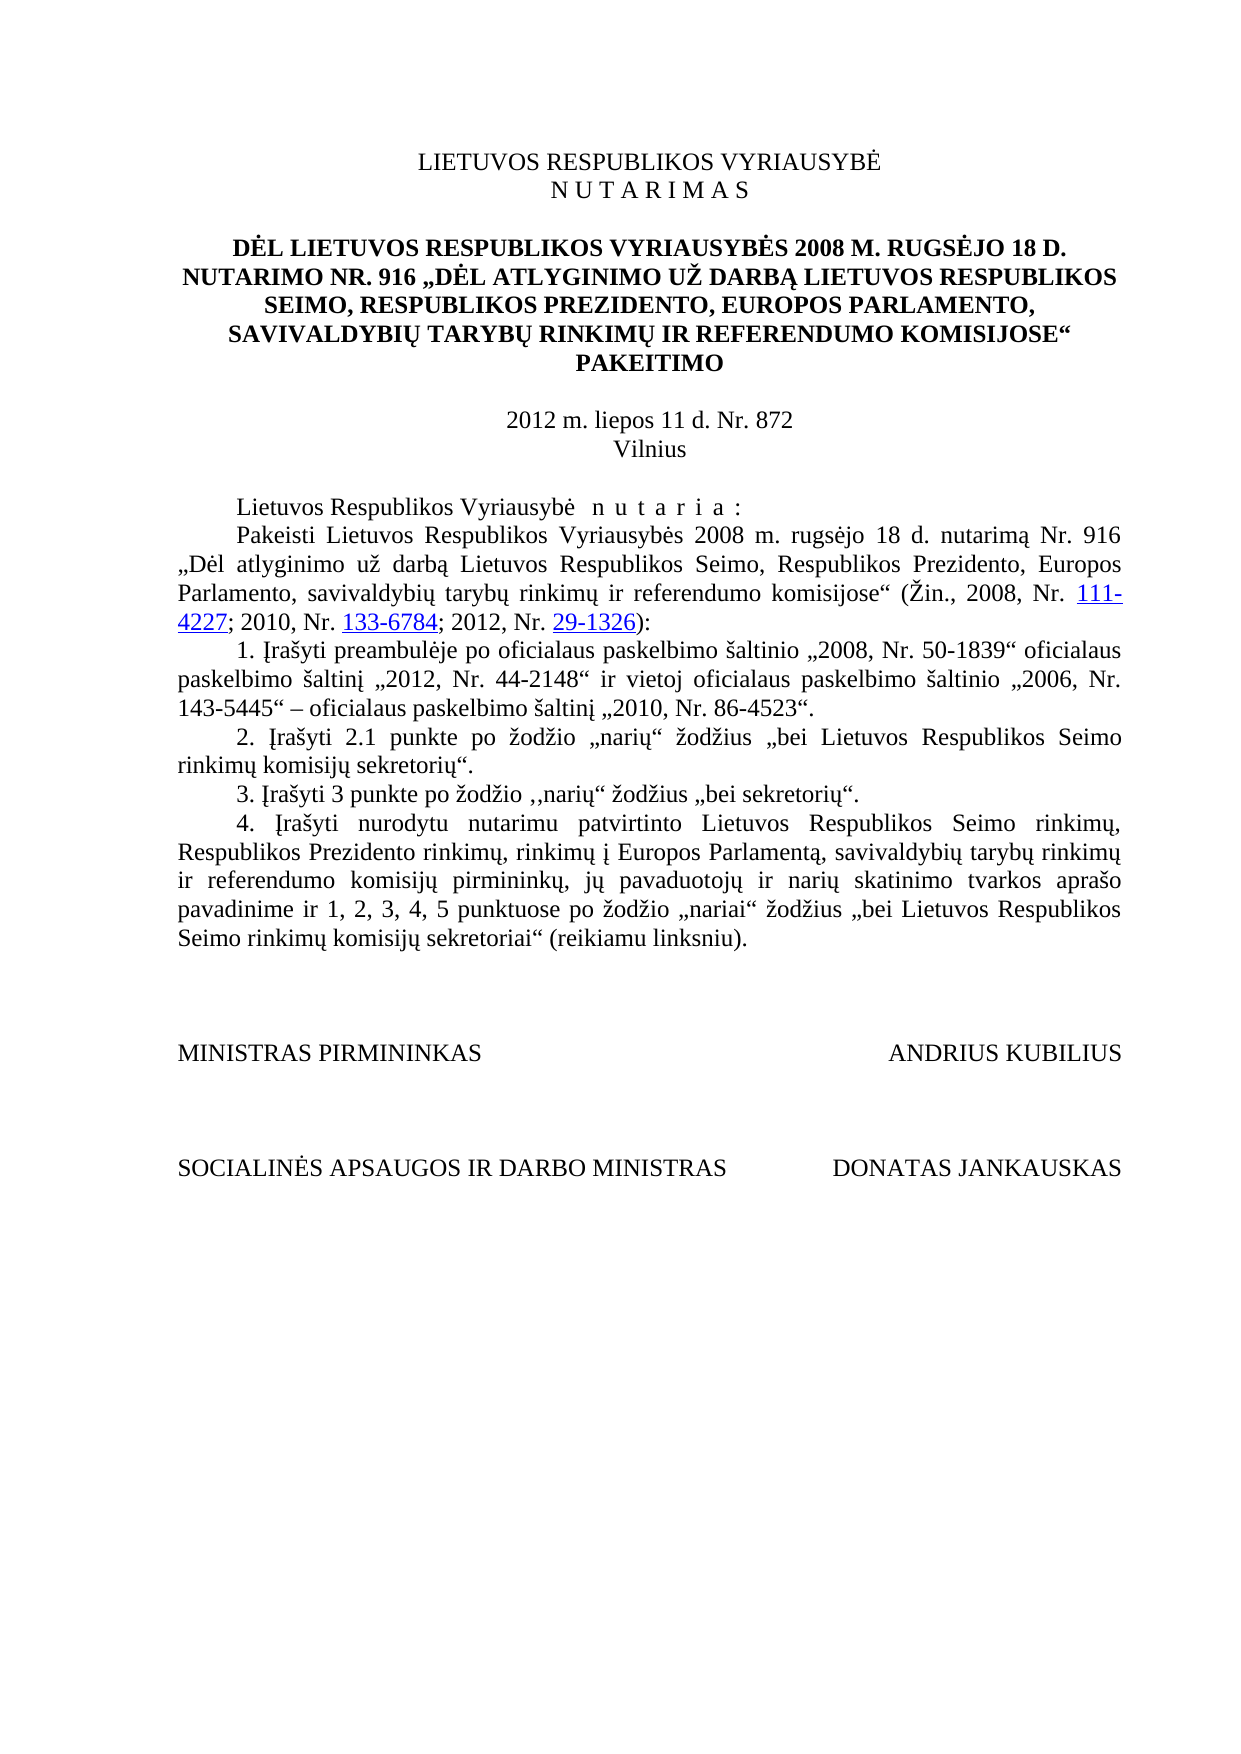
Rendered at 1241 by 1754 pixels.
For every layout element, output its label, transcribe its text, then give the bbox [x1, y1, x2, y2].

text 2. Įrašyti 2.1 punkte po žodžio „narių“ žodžius „bei Lietuvos Respublikos Seimo rinkimų komisijų sekretorių“. [177, 722, 1122, 779]
text 4. Įrašyti nurodytu nutarimu patvirtinto Lietuvos Respublikos Seimo rinkimų, Respublikos Prezidento rinkimų, rinkimų į Europos Parlamentą, savivaldybių tarybų rinkimų ir referendumo komisijų pirmininkų, jų pavaduotojų ir narių skatinimo tvarkos aprašo pavadinime ir 1, 2, 3, 4, 5 punktuose po žodžio „nariai“ žodžius „bei Lietuvos Respublikos Seimo rinkimų komisijų sekretoriai“ (reikiamu linksniu). [177, 808, 1122, 952]
text Lietuvos Respublikos Vyriausybė nutaria: [177, 492, 1122, 521]
text 1. Įrašyti preambulėje po oficialaus paskelbimo šaltinio „2008, Nr. 50-1839“ oficialaus paskelbimo šaltinį „2012, Nr. 44-2148“ ir vietoj oficialaus paskelbimo šaltinio „2006, Nr. 143-5445“ – oficialaus paskelbimo šaltinį „2010, Nr. 86-4523“. [177, 636, 1122, 722]
text NUTARIMAS [177, 176, 1122, 204]
text MINISTRAS PIRMININKAS ANDRIUS KUBILIUS [177, 1038, 1122, 1067]
text Dėl LIETUVOS RESPUBLIKOS VYRIAUSYBĖS 2008 M. RUGSĖJO 18 D. NUTARIMO NR. 916 „DĖL ATLYGINIMO UŽ DARBĄ LIETUVOS RESPUBLIKOS SEIMO, RESPUBLIKOS PREZIDENTO, EUROPOS PARLAMENTO, SAVIVALDYBIŲ TARYBŲ RINKIMŲ IR REFERENDUMO KOMISIJOSE“ PAKEITIMO [177, 233, 1122, 377]
text Vilnius [177, 434, 1122, 463]
text 2012 m. liepos 11 d. Nr. 872 [177, 406, 1122, 434]
text 3. Įrašyti 3 punkte po žodžio ‚,narių“ žodžius „bei sekretorių“. [177, 779, 1122, 808]
text Pakeisti Lietuvos Respublikos Vyriausybės 2008 m. rugsėjo 18 d. nutarimą Nr. 916 „Dėl atlyginimo už darbą Lietuvos Respublikos Seimo, Respublikos Prezidento, Europos Parlamento, savivaldybių tarybų rinkimų ir referendumo komisijose“ (Žin., 2008, Nr. 111-4227; 2010, Nr. 133-6784; 2012, Nr. 29-1326): [177, 521, 1122, 636]
text SOCIALINĖS APSAUGOS IR DARBO MINISTRAS DONATAS JANKAUSKAS [177, 1153, 1122, 1182]
text Lietuvos Respublikos Vyriausybė [177, 147, 1122, 176]
